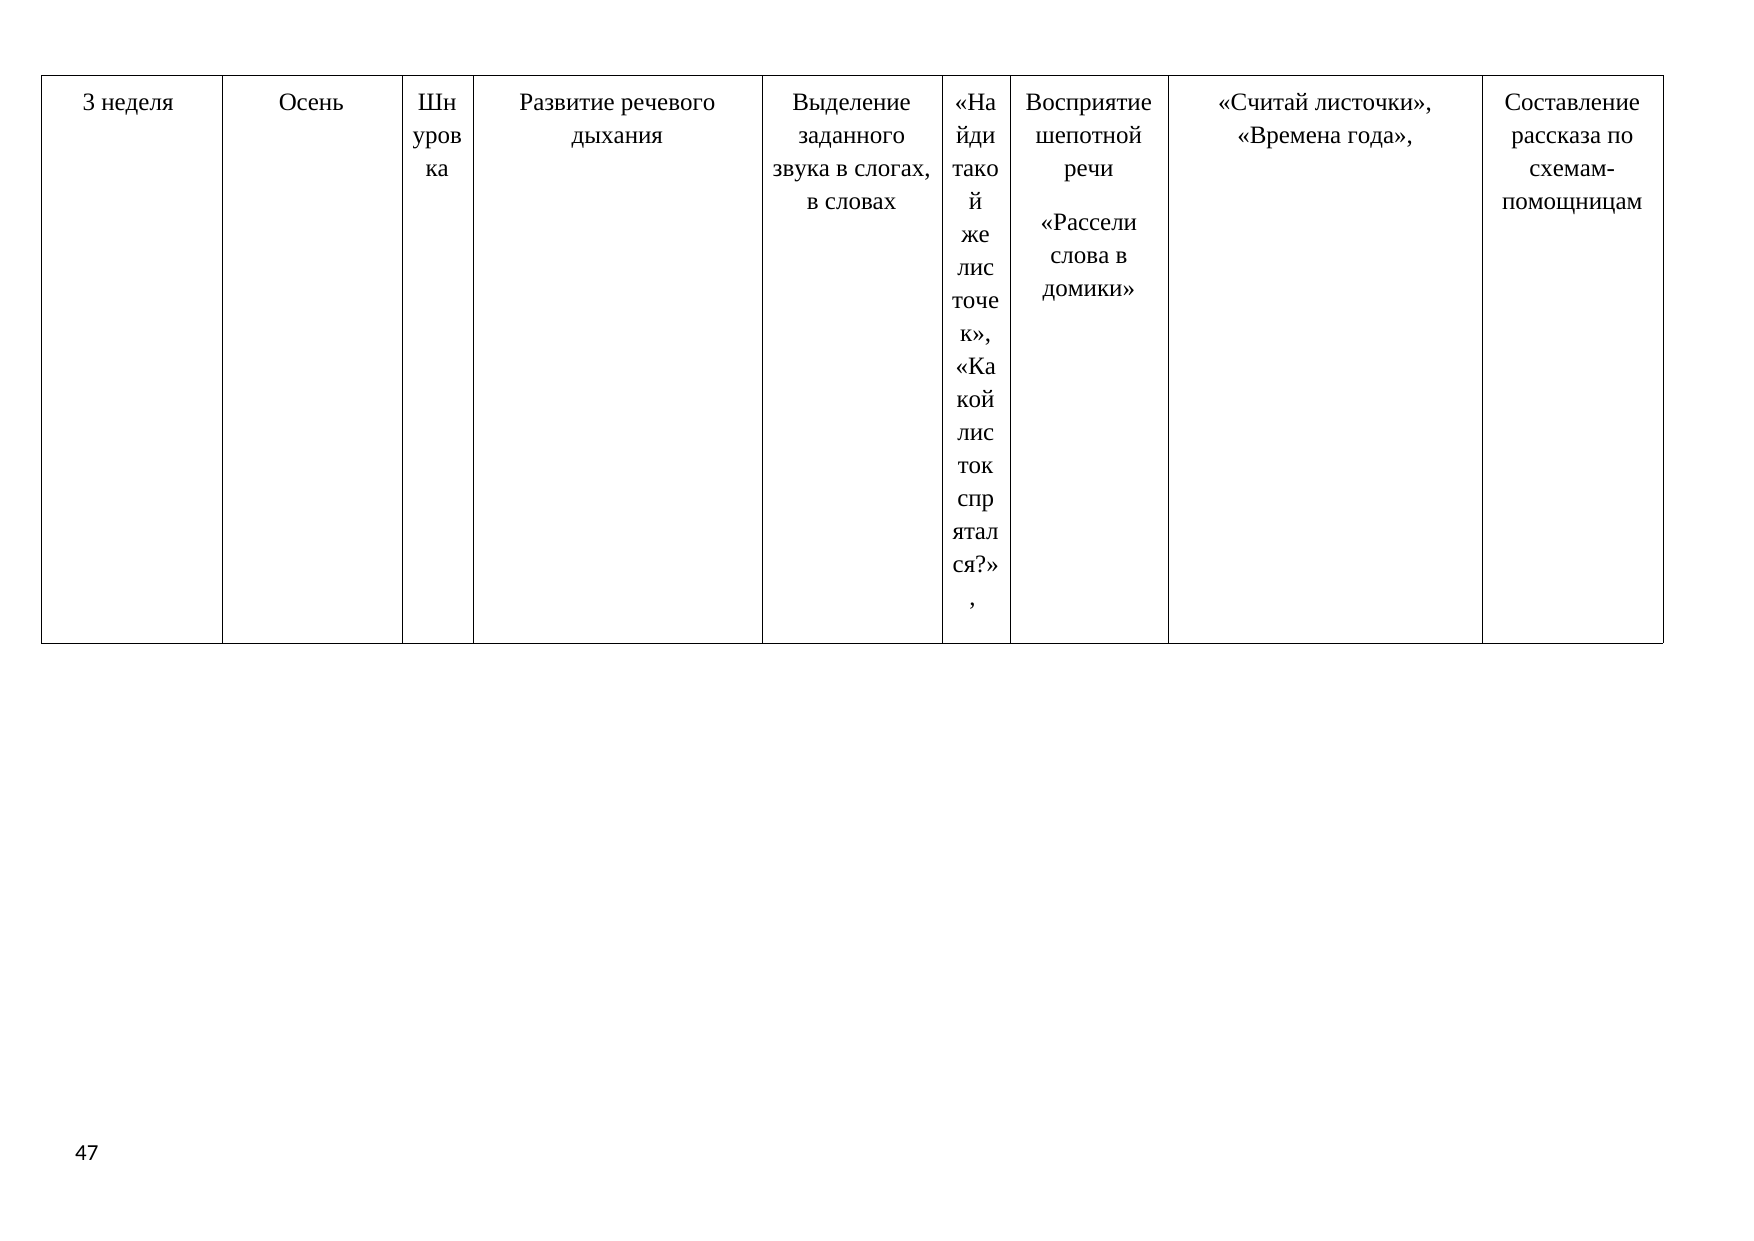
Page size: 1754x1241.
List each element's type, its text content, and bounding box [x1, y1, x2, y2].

table_cell 3 неделя [42, 76, 222, 643]
table_cell Составление рассказа по схемам-помощницам [1483, 76, 1663, 643]
table_cell Выделение заданного звука в слогах, в словах [763, 76, 942, 643]
table_cell «Найди такой же листочек», «Какой листок спрятался?», [943, 76, 1010, 643]
table_cell Восприятие шепотной речи «Рассели слова в домики» [1011, 76, 1168, 643]
table_cell Шнуровка [403, 76, 473, 643]
table_cell «Считай листочки», «Времена года», [1169, 76, 1482, 643]
table_cell Развитие речевого дыхания [474, 76, 762, 643]
table_cell Осень [223, 76, 402, 643]
